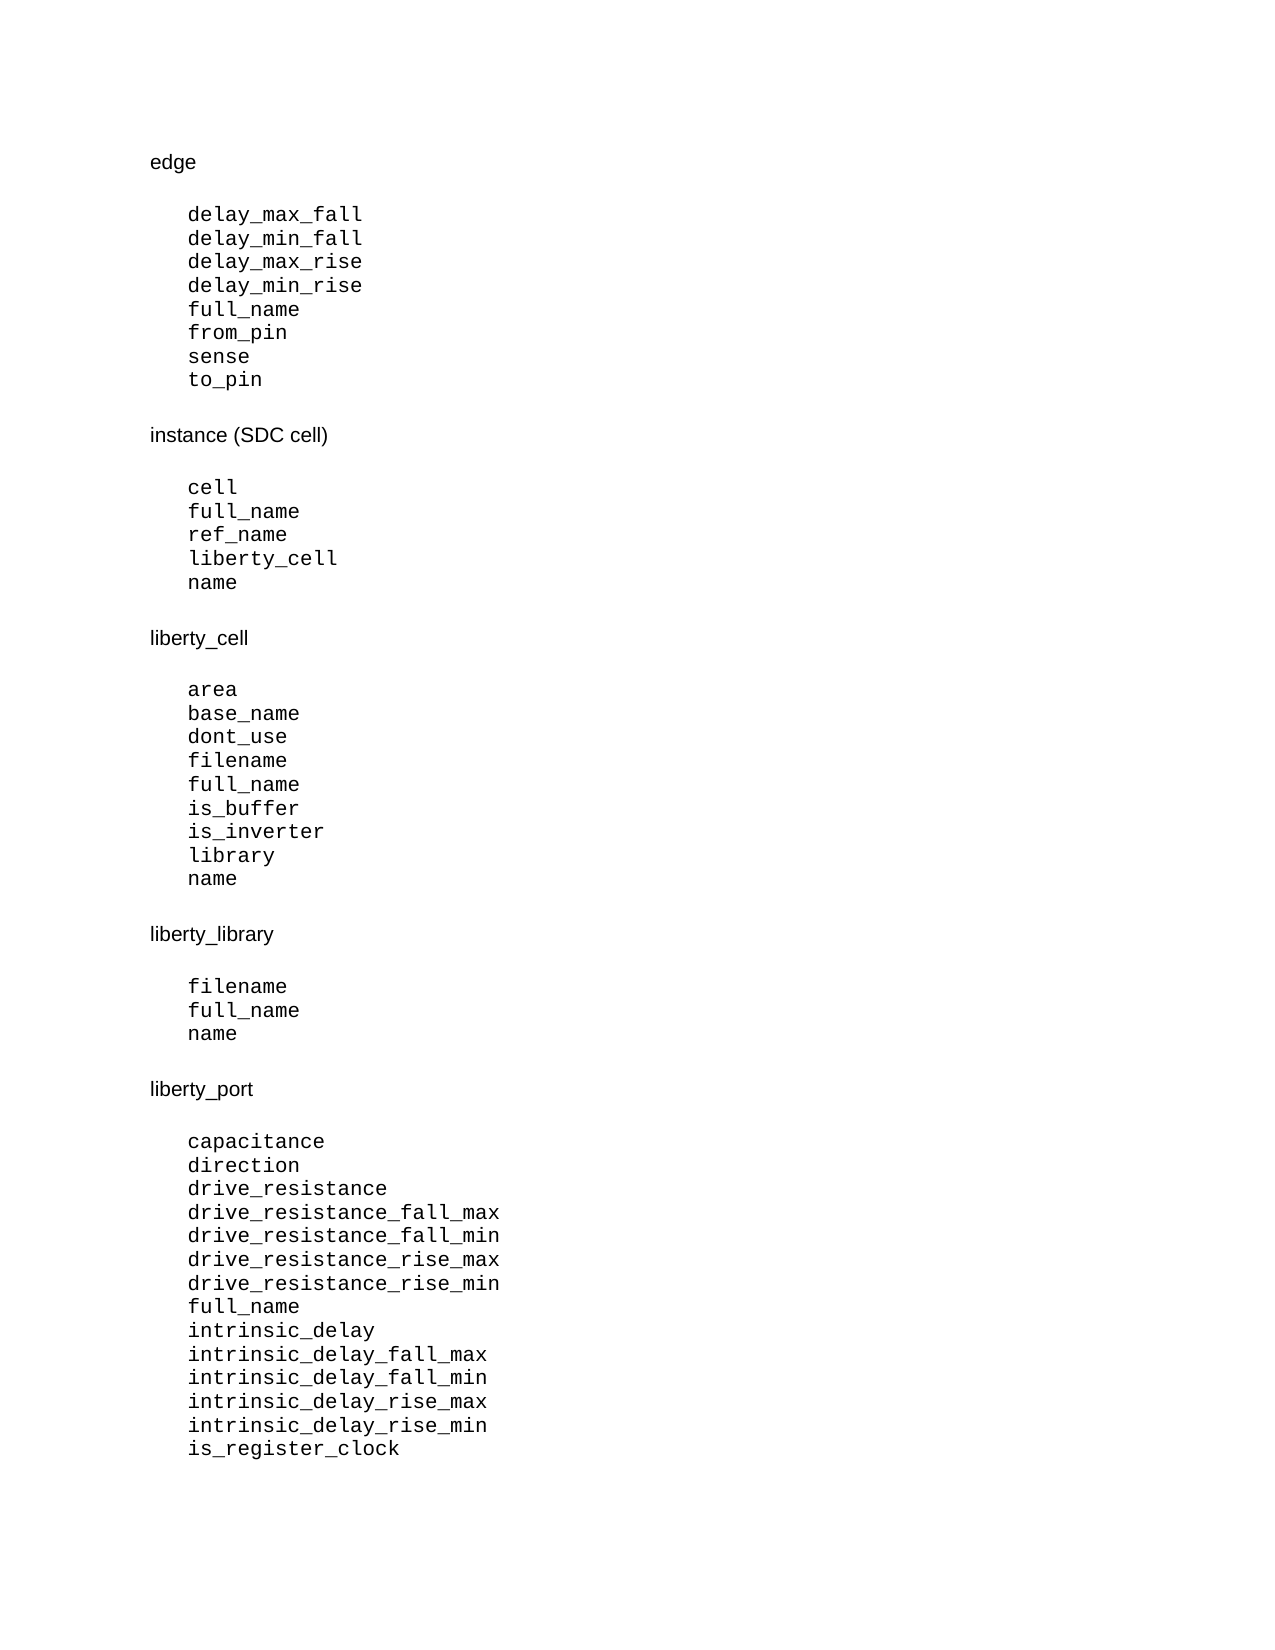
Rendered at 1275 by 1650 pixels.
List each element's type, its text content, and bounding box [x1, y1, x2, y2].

text capacitance direction drive_resistance drive_resistance_fall_max drive_resistance_fall_min drive_resistance_rise_max drive_resistance_rise_min full_name intrinsic_delay intrinsic_delay_fall_max intrinsic_delay_fall_min intrinsic_delay_rise_max intrinsic_delay_rise_min is_register_clock [187, 1131, 1180, 1462]
text area base_name dont_use filename full_name is_buffer is_inverter library name [187, 679, 1180, 892]
text delay_max_fall delay_min_fall delay_max_rise delay_min_rise full_name from_pin sense to_pin [187, 204, 1180, 393]
text liberty_library [150, 922, 1180, 946]
text liberty_port [150, 1077, 1180, 1101]
text liberty_cell [150, 625, 1180, 649]
text instance (SDC cell) [150, 423, 1180, 447]
text filename full_name name [187, 976, 1180, 1047]
text cell full_name ref_name liberty_cell name [187, 477, 1180, 595]
text edge [150, 150, 1180, 174]
